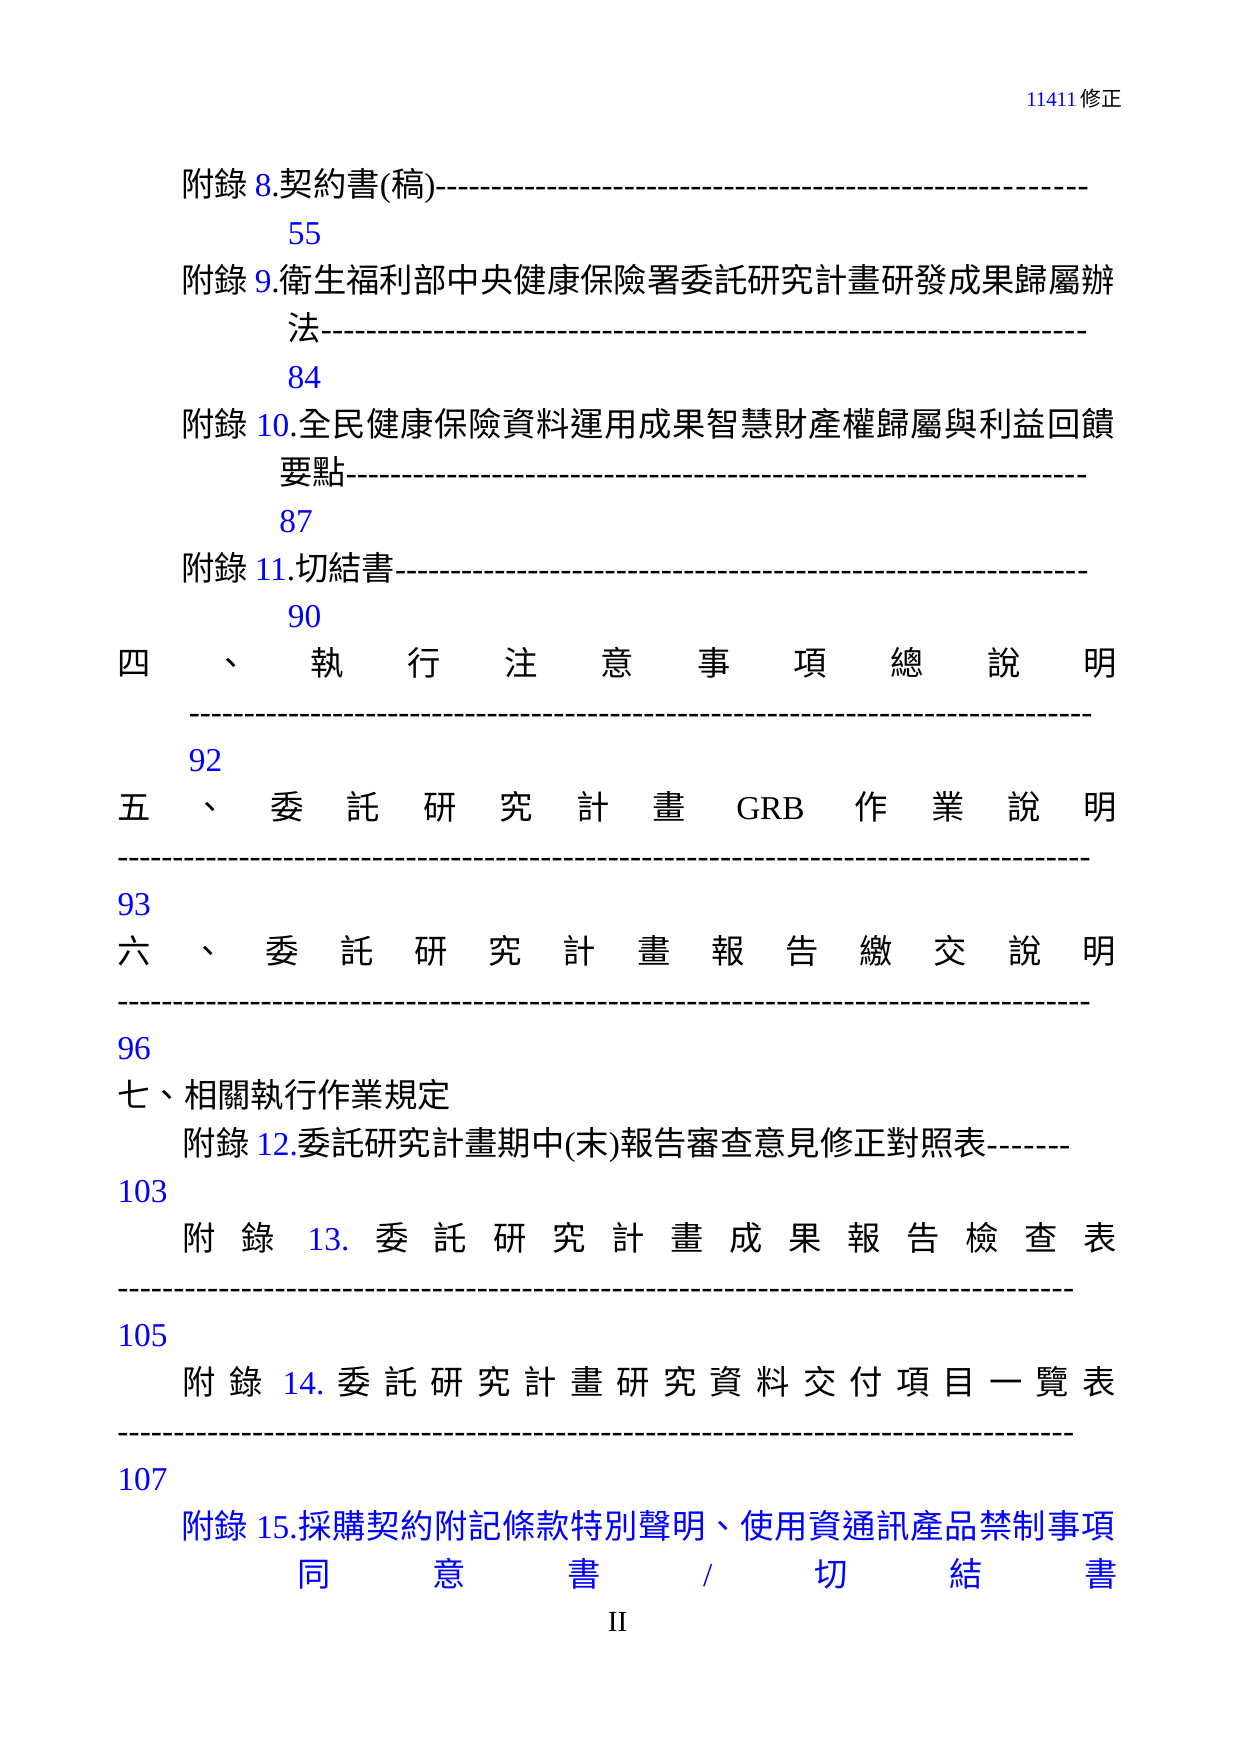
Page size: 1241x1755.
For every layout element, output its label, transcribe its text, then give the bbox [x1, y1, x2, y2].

text 七、相關執行作業規定 [117, 1069, 1117, 1117]
text 附錄9.衛生福利部中央健康保險署委託研究計畫研發成果歸屬辦法 -84 [181, 254, 1117, 398]
text 附錄8.契約書(稿)-------------------------------------------------- -55 [181, 158, 1117, 254]
text 附錄12.委託研究計畫期中(末)報告審查意見修正對照表 - 103 [117, 1117, 1117, 1212]
text 附錄15.採購契約附記條款特別聲明、使用資通訊產品禁制事項同意書/切結書 [181, 1500, 1117, 1596]
text 附錄14.委託研究計畫研究資料交付項目一覽表 107 [117, 1356, 1117, 1500]
text 附錄11.切結書 -90 [181, 542, 1117, 637]
text 六、委託研究計畫報告繳交說明 96 [117, 925, 1117, 1069]
text 附錄10.全民健康保險資料運用成果智慧財產權歸屬與利益回饋要點 -87 [181, 398, 1117, 542]
text 五、委託研究計畫GRB作業說明 93 [117, 781, 1117, 925]
text 四、執行注意事項總說明 92 [117, 637, 1117, 781]
text 附錄13.委託研究計畫成果報告檢查表 105 [117, 1212, 1117, 1356]
